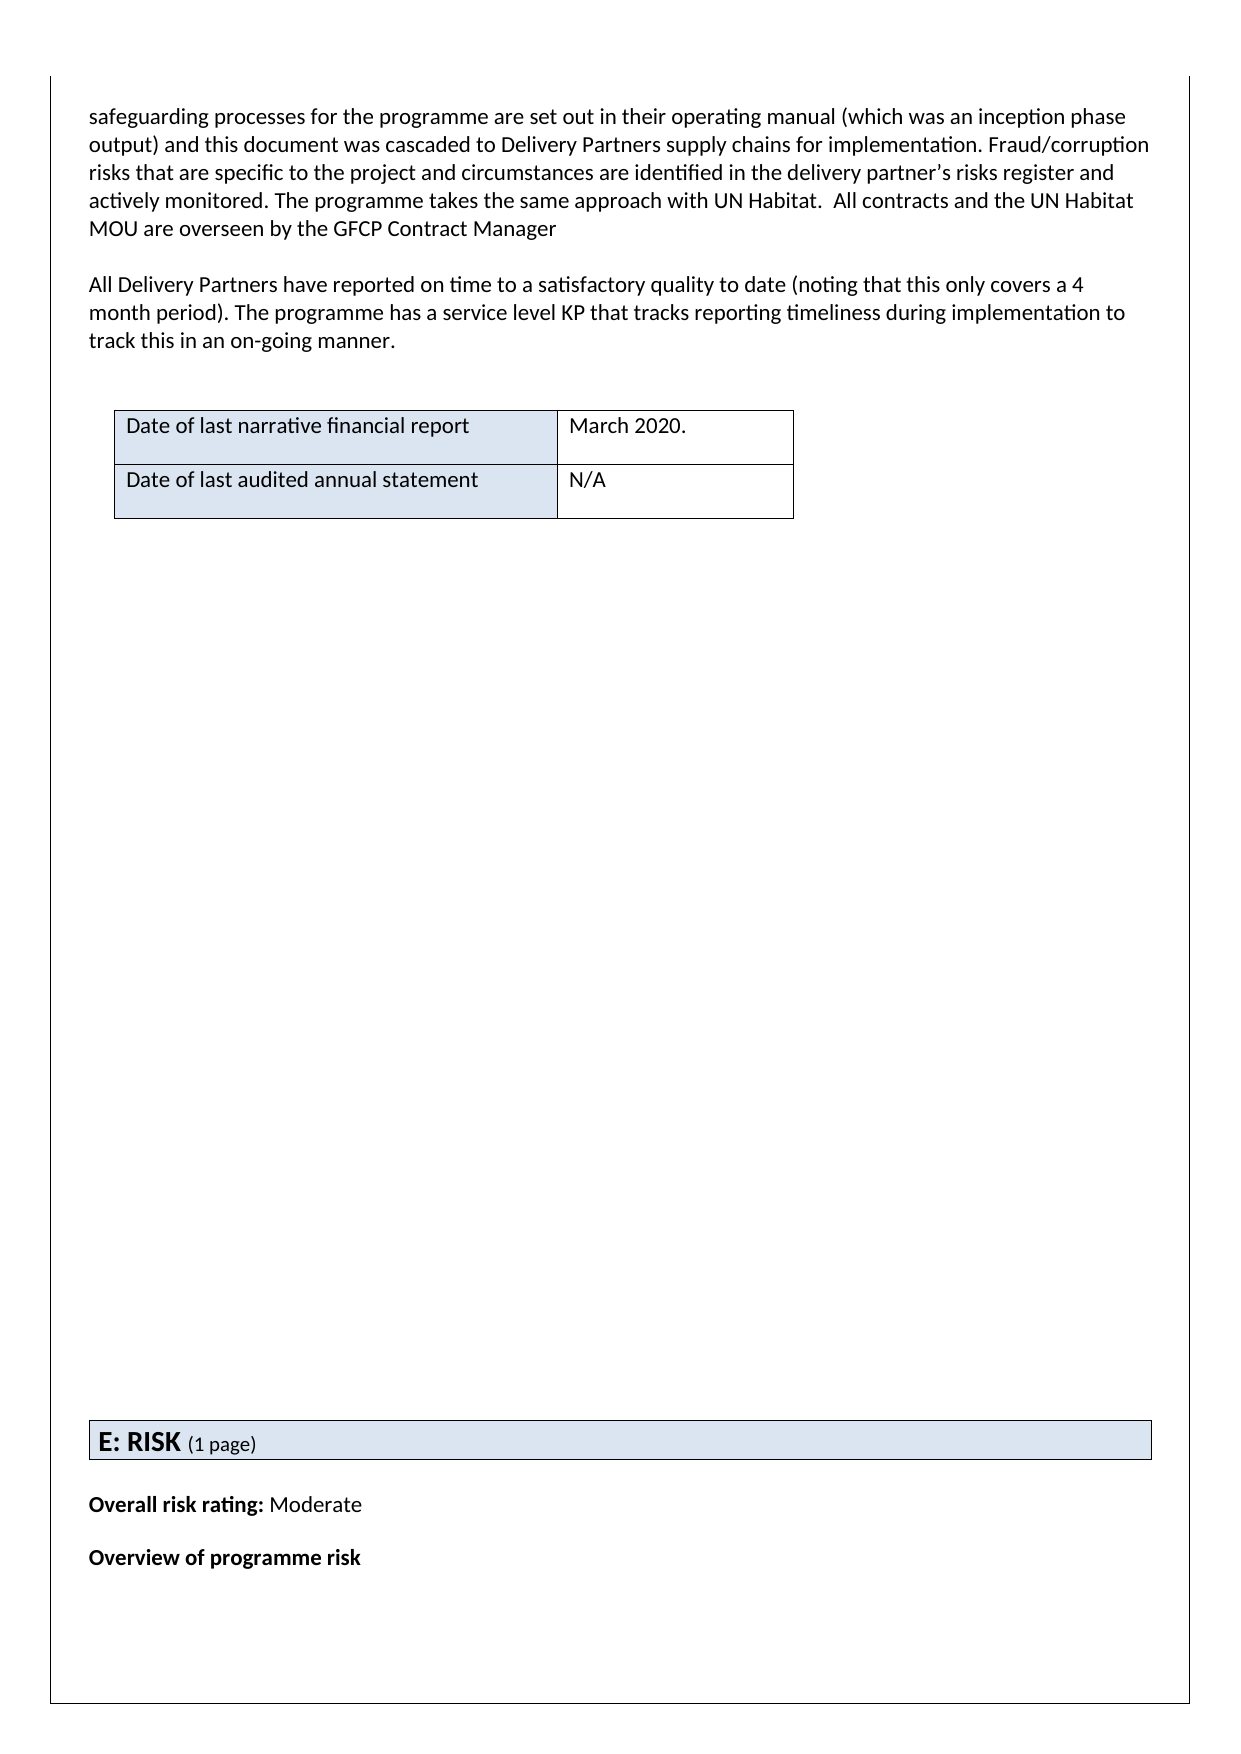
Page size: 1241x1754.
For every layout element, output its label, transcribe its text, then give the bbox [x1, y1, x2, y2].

table_header Date of last narrative financial report [115, 411, 557, 464]
subtitle E: RISK (1 page) [90, 1421, 1151, 1459]
text Overview of programme risk [89, 1543, 1152, 1571]
table_cell Date of last audited annual statement [115, 465, 557, 518]
text All Delivery Partners have reported on time to a satisfactory quality to date (noting that this only covers a 4 month period). The programme has a service level KP that tracks reporting timeliness during implementation to track this in an on-going manner. [89, 270, 1152, 354]
text Overall risk rating: Moderate [89, 1490, 1152, 1518]
table_header March 2020. [558, 411, 793, 464]
text safeguarding processes for the programme are set out in their operating manual (which was an inception phase output) and this document was cascaded to Delivery Partners supply chains for implementation. Fraud/corruption risks that are specific to the project and circumstances are identified in the delivery partner’s risks register and actively monitored. The programme takes the same approach with UN Habitat. All contracts and the UN Habitat MOU are overseen by the GFCP Contract Manager [89, 102, 1152, 242]
table_cell N/A [558, 465, 793, 518]
